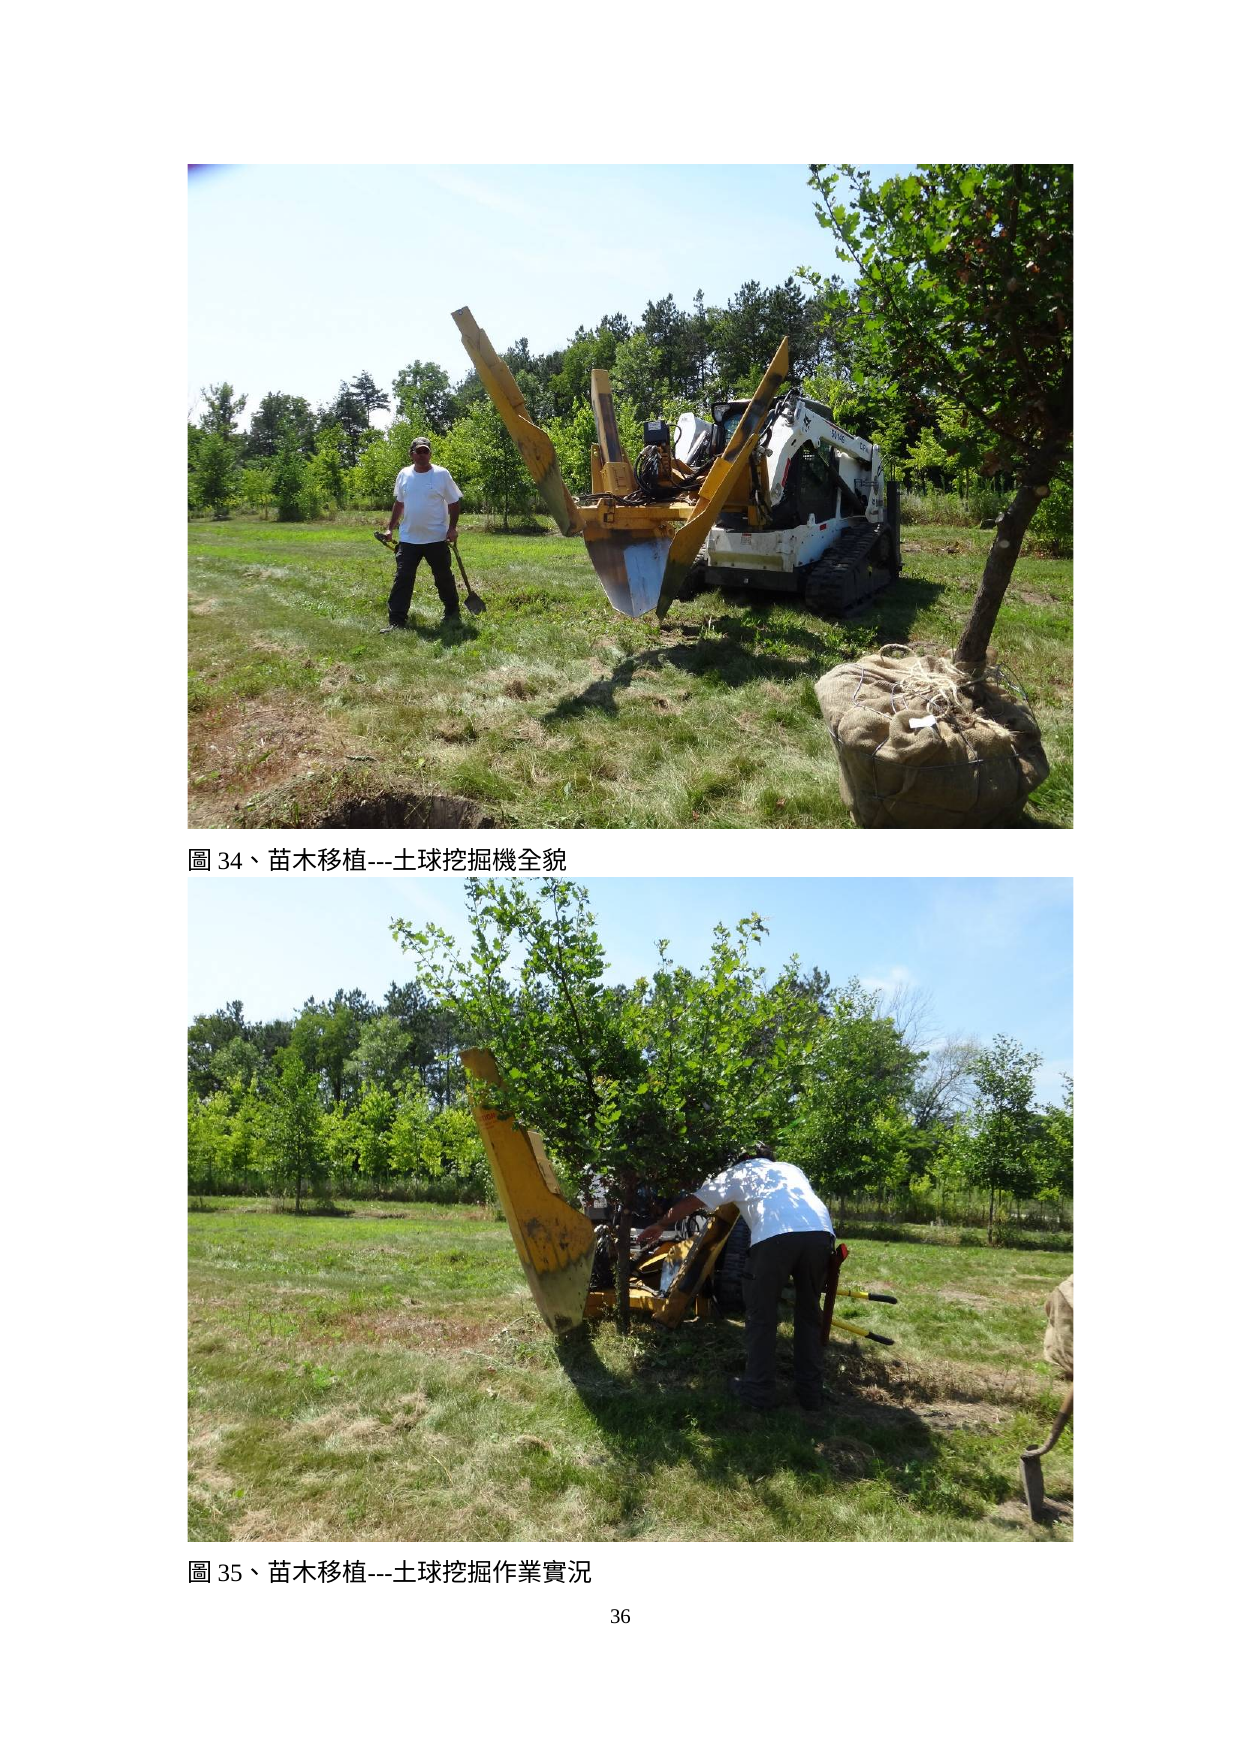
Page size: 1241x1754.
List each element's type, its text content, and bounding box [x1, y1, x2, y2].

picture [187, 877, 1074, 1542]
text 圖35、苗木移植---土球挖掘作業實況 [187, 1552, 1050, 1589]
picture [187, 164, 1074, 829]
text 圖34、苗木移植---土球挖掘機全貌 [187, 839, 1050, 877]
